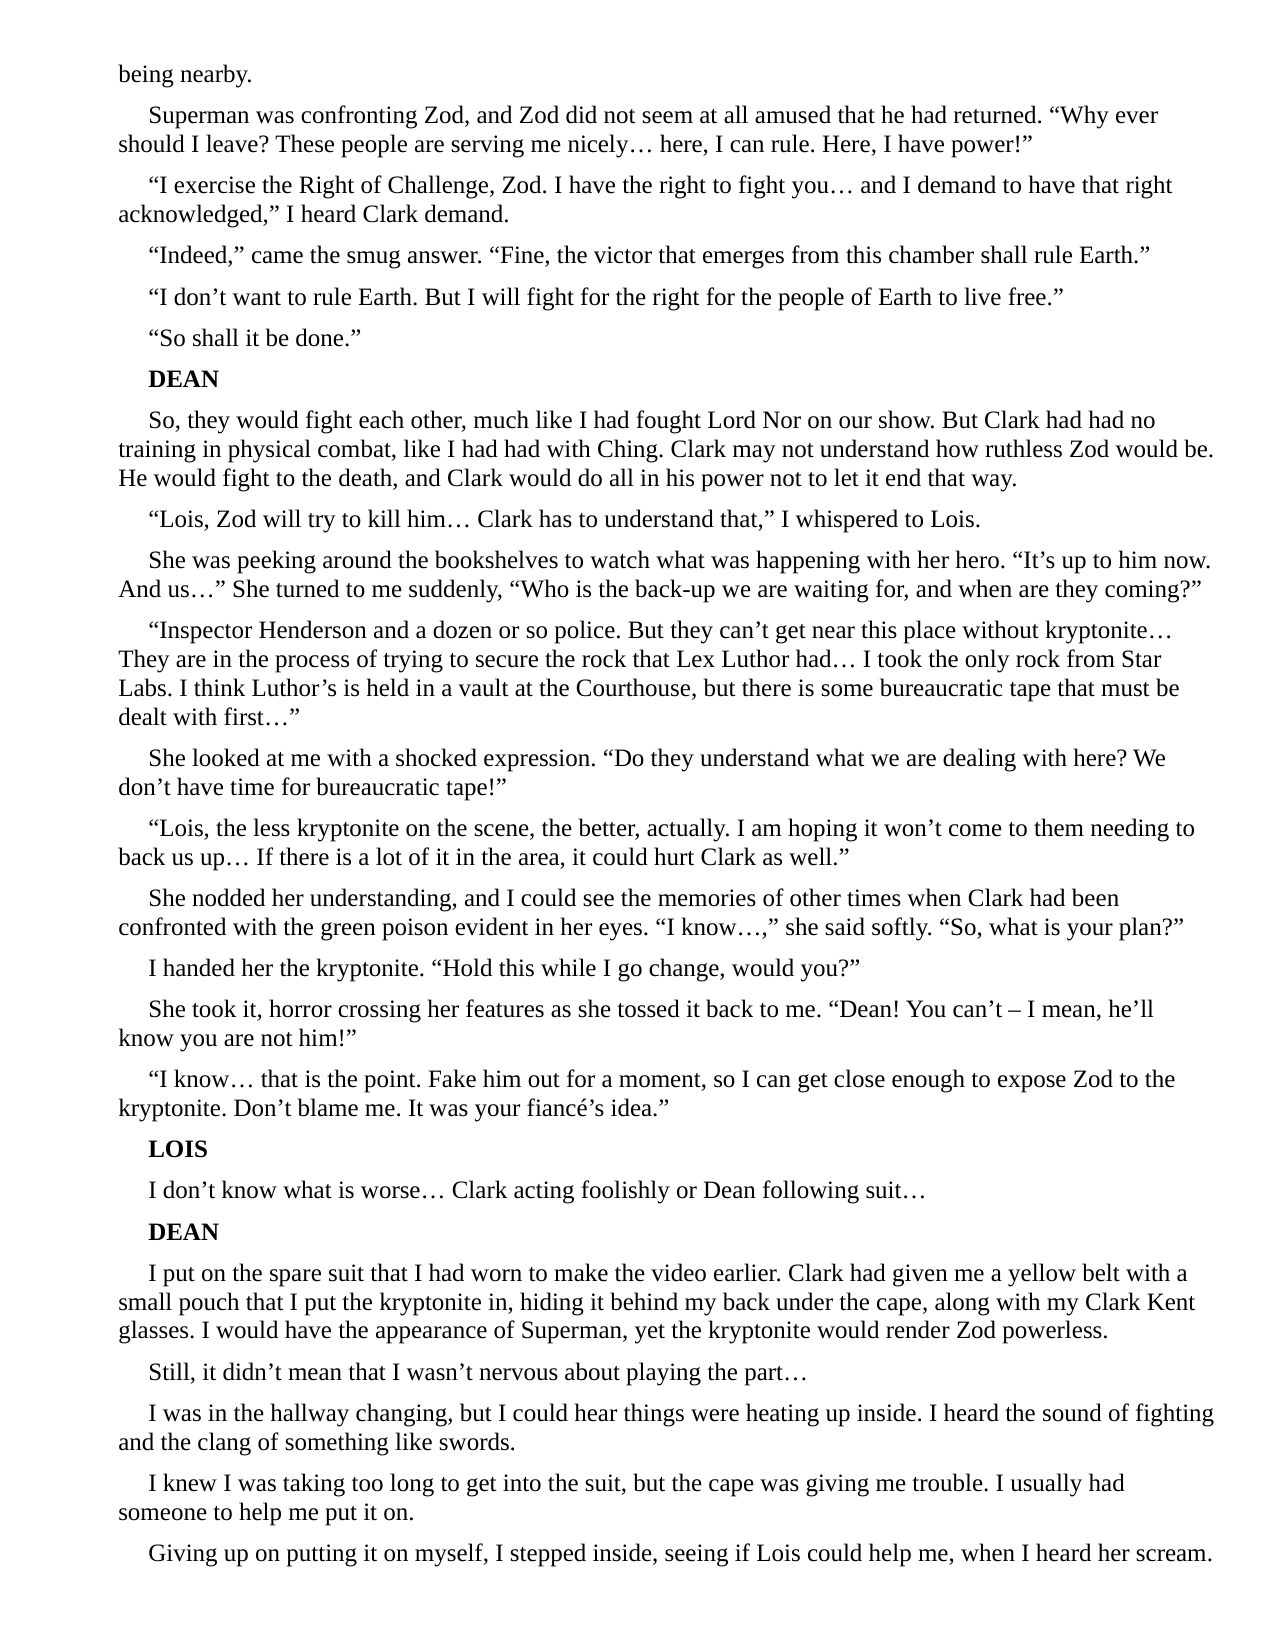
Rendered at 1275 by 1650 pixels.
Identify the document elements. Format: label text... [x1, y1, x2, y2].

text “Indeed,” came the smug answer. “Fine, the victor that emerges from this chamber shall rule Earth.” [118, 240, 1216, 269]
text DEAN [118, 1217, 1216, 1245]
text She was peeking around the bookshelves to watch what was happening with her hero. “It’s up to him now. And us…” She turned to me suddenly, “Who is the back-up we are waiting for, and when are they coming?” [118, 545, 1216, 603]
text She nodded her understanding, and I could see the memories of other times when Clark had been confronted with the green poison evident in her eyes. “I know…,” she said softly. “So, what is your plan?” [118, 883, 1216, 940]
text Giving up on putting it on myself, I stepped inside, seeing if Lois could help me, when I heard her scream. [118, 1538, 1216, 1567]
text Superman was confronting Zod, and Zod did not seem at all amused that he had returned. “Why ever should I leave? These people are serving me nicely… here, I can rule. Here, I have power!” [118, 100, 1216, 158]
text Still, it didn’t mean that I wasn’t nervous about playing the part… [118, 1357, 1216, 1385]
text So, they would fight each other, much like I had fought Lord Nor on our show. But Clark had had no training in physical combat, like I had had with Ching. Clark may not understand how ruthless Zod would be. He would fight to the death, and Clark would do all in his power not to let it end that way. [118, 405, 1216, 492]
text “So shall it be done.” [118, 323, 1216, 352]
text “I don’t want to rule Earth. But I will fight for the right for the people of Earth to live free.” [118, 282, 1216, 310]
text “Lois, the less kryptonite on the scene, the better, actually. I am hoping it won’t come to them needing to back us up… If there is a lot of it in the area, it could hurt Clark as well.” [118, 813, 1216, 870]
text LOIS [118, 1134, 1216, 1163]
text “I know… that is the point. Fake him out for a moment, so I can get close enough to expose Zod to the kryptonite. Don’t blame me. It was your fiancé’s idea.” [118, 1064, 1216, 1122]
text I was in the hallway changing, but I could hear things were heating up inside. I heard the sound of fighting and the clang of something like swords. [118, 1398, 1216, 1455]
text “I exercise the Right of Challenge, Zod. I have the right to fight you… and I demand to have that right acknowledged,” I heard Clark demand. [118, 170, 1216, 228]
text “Lois, Zod will try to kill him… Clark has to understand that,” I whispered to Lois. [118, 504, 1216, 533]
text I knew I was taking too long to get into the suit, but the cape was giving me trouble. I usually had someone to help me put it on. [118, 1468, 1216, 1525]
text I put on the spare suit that I had worn to make the video earlier. Clark had given me a yellow belt with a small pouch that I put the kryptonite in, hiding it behind my back under the cape, along with my Clark Kent glasses. I would have the appearance of Superman, yet the kryptonite would render Zod powerless. [118, 1258, 1216, 1344]
text She took it, horror crossing her features as she tossed it back to me. “Dean! You can’t – I mean, he’ll know you are not him!” [118, 994, 1216, 1052]
text being nearby. [118, 59, 1216, 88]
text I don’t know what is worse… Clark acting foolishly or Dean following suit… [118, 1175, 1216, 1204]
text I handed her the kryptonite. “Hold this while I go change, would you?” [118, 953, 1216, 982]
text “Inspector Henderson and a dozen or so police. But they can’t get near this place without kryptonite… They are in the process of trying to secure the rock that Lex Luthor had… I took the only rock from Star Labs. I think Luthor’s is held in a vault at the Courthouse, but there is some bureaucratic tape that must be dealt with first…” [118, 615, 1216, 730]
text She looked at me with a shocked expression. “Do they understand what we are dealing with here? We don’t have time for bureaucratic tape!” [118, 743, 1216, 800]
text DEAN [118, 364, 1216, 393]
